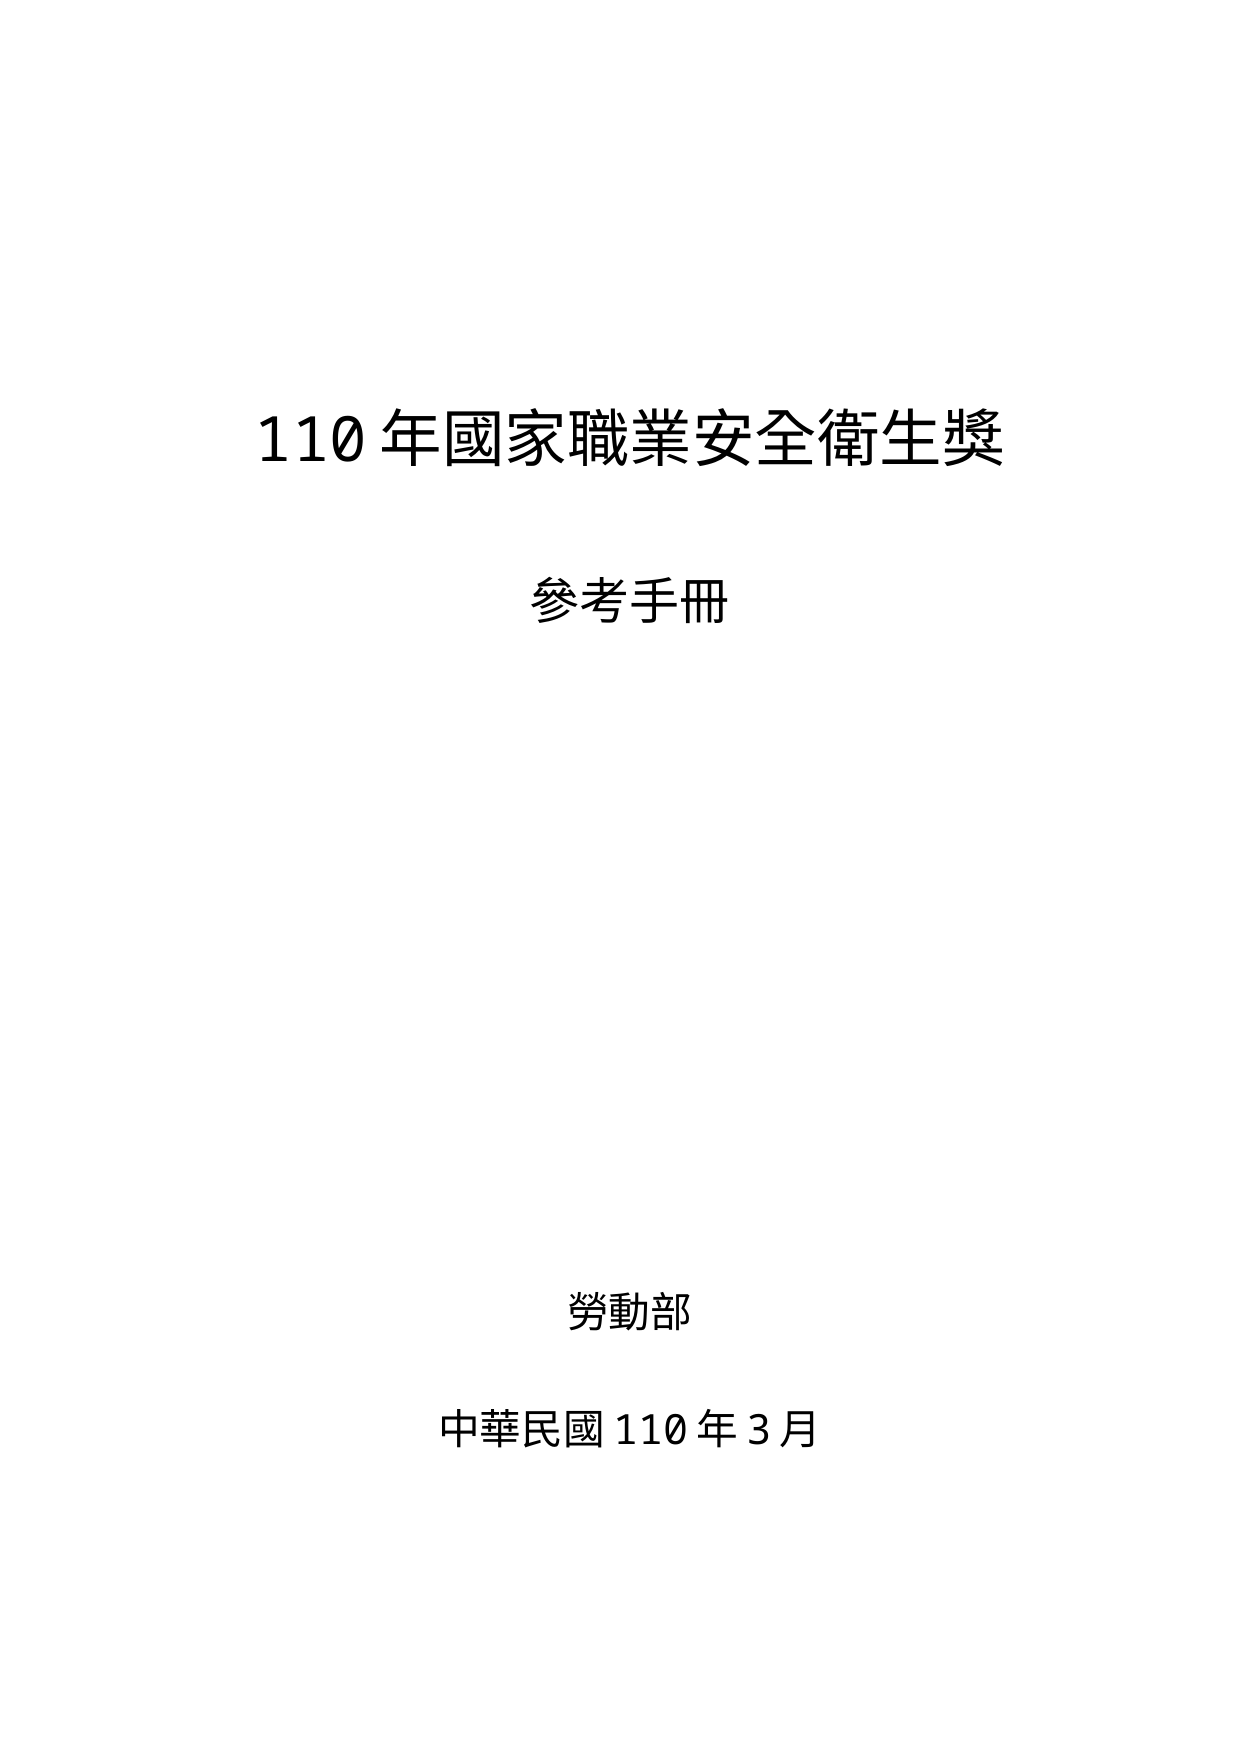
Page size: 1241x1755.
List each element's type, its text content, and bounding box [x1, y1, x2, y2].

text 110年國家職業安全衛生獎 [137, 388, 1122, 479]
text 參考手冊 [137, 579, 1122, 629]
text 中華民國110年3月 [137, 1396, 1122, 1457]
text 勞動部 [137, 1279, 1122, 1339]
